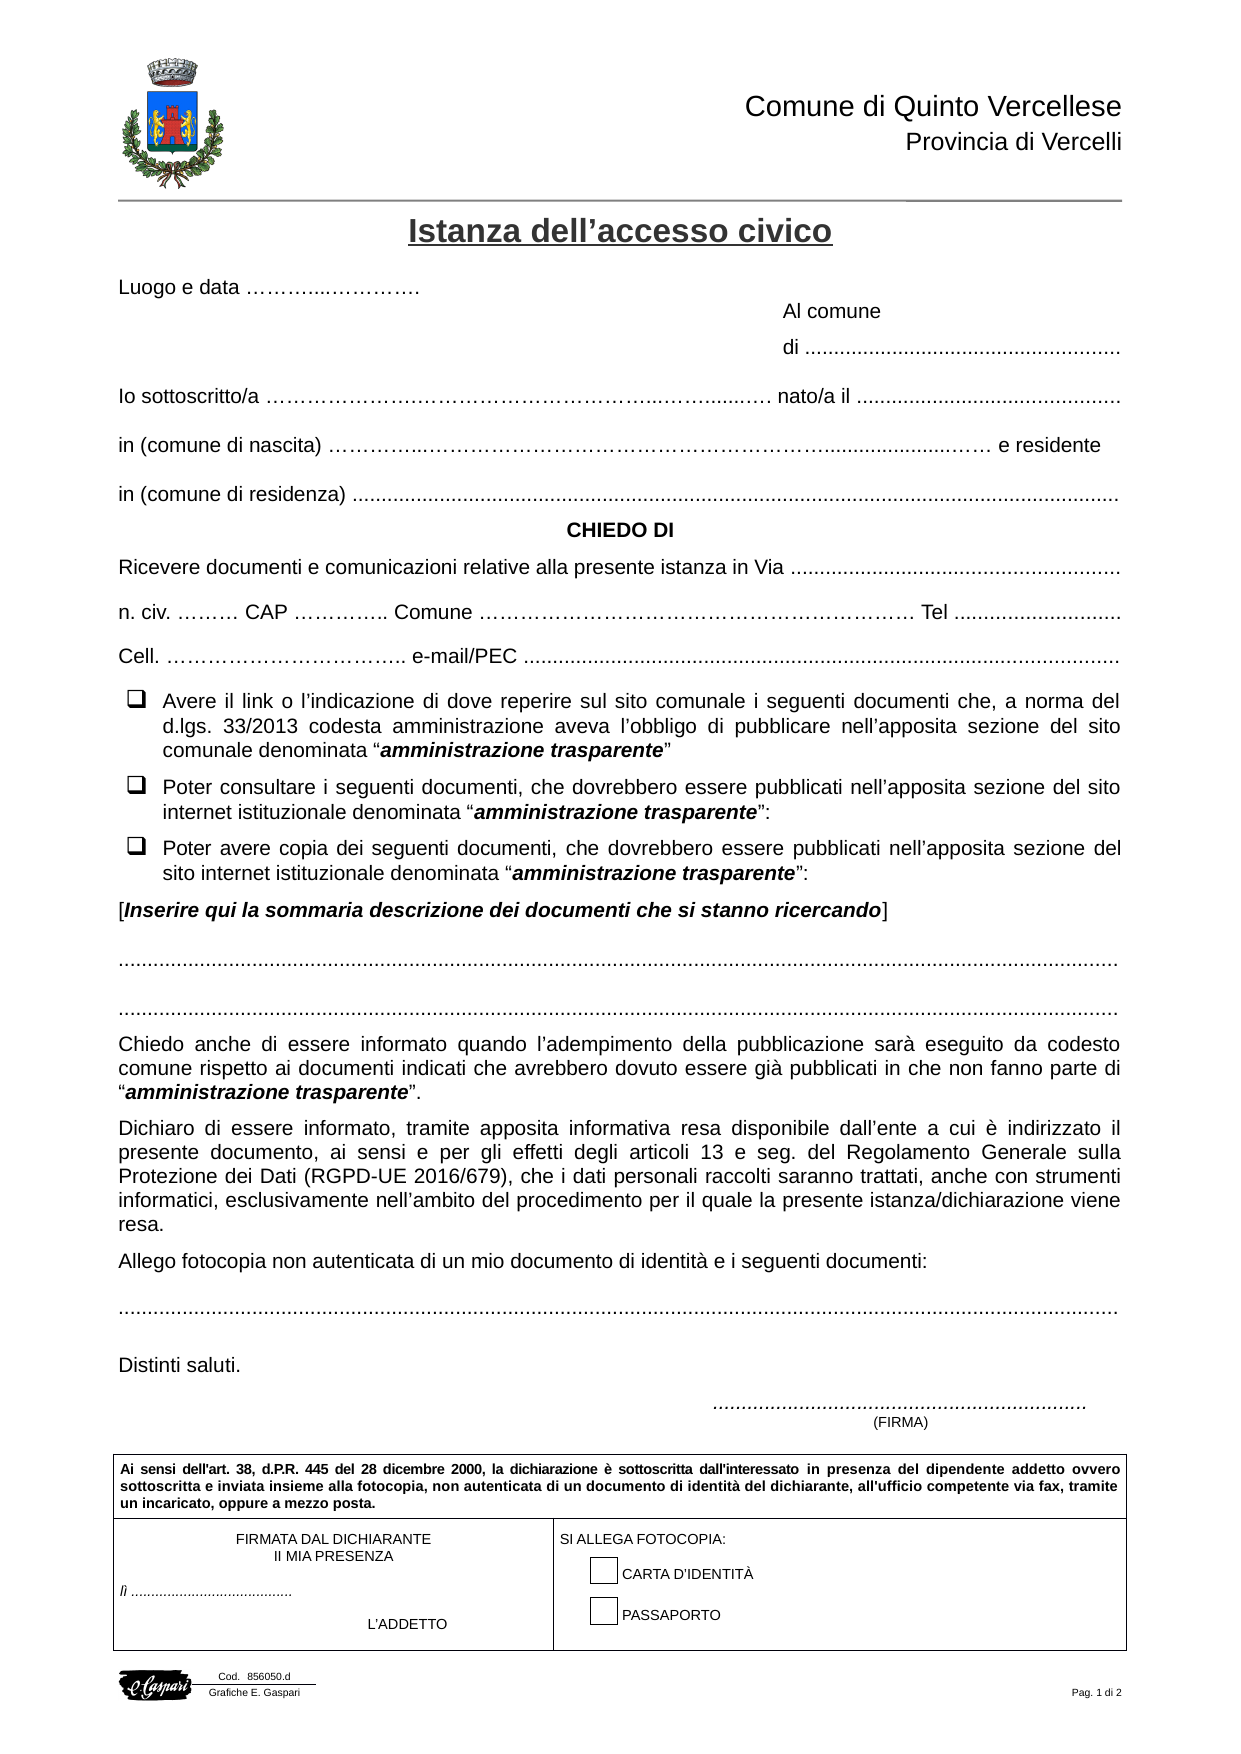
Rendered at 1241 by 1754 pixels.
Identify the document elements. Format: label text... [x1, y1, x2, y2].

subtitle Istanza dell’accesso civico [118, 211, 1122, 249]
text ................................................................. [679, 1389, 1122, 1413]
text Provincia di Vercelli [224, 127, 1122, 156]
text di [783, 335, 1122, 359]
text Comune di Quinto Vercellese [224, 89, 1122, 122]
text in (comune di residenza) [118, 482, 1122, 506]
list Poter avere copia dei seguenti documenti, che dovrebbero essere pubblicati nell’apposita sezione del sito internet istituzionale denominata “amministrazione trasparente”: [125, 836, 1122, 885]
text Luogo e data ………....…………. [118, 274, 1122, 298]
picture [118, 1669, 192, 1701]
text Io sottoscritto/a ………………….……………………………...…….......…. nato/a il [118, 384, 1122, 408]
table_cell FIRMATA DAL DICHIARANTE II MIA PRESENZA lì ........................................ L’ADDETTO [114, 1519, 553, 1649]
text Allego fotocopia non autenticata di un mio documento di identità e i seguenti documenti: [118, 1248, 1122, 1272]
picture [122, 58, 224, 189]
text Distinti saluti. [118, 1353, 1122, 1377]
text Cell. …………………………….. e-mail/PEC [118, 644, 1122, 668]
text Dichiaro di essere informato, tramite apposita informativa resa disponibile dall’ente a cui è indirizzato il presente documento, ai sensi e per gli effetti degli articoli 13 e seg. del Regolamento Generale sulla Protezione dei Dati (RGPD-UE 2016/679), che i dati personali raccolti saranno trattati, anche con strumenti informatici, esclusivamente nell’ambito del procedimento per il quale la presente istanza/dichiarazione viene resa. [118, 1116, 1122, 1236]
text [Inserire qui la sommaria descrizione dei documenti che si stanno ricercando] [118, 897, 1122, 921]
text in (comune di nascita) …………...…………………………………………………......................…… e residente [118, 433, 1122, 457]
text Al comune [783, 298, 1122, 322]
list Poter consultare i seguenti documenti, che dovrebbero essere pubblicati nell’apposita sezione del sito internet istituzionale denominata “amministrazione trasparente”: [125, 774, 1122, 823]
text Chiedo anche di essere informato quando l’adempimento della pubblicazione sarà eseguito da codesto comune rispetto ai documenti indicati che avrebbero dovuto essere già pubblicati in che non fanno parte di “amministrazione trasparente”. [118, 1032, 1122, 1104]
table_cell SI ALLEGA FOTOCOPIA: CARTA D’IDENTITÀ PASSAPORTO [554, 1519, 1126, 1649]
list Avere il link o l’indicazione di dove reperire sul sito comunale i seguenti documenti che, a norma del d.lgs. 33/2013 codesta amministrazione aveva l’obbligo di pubblicare nell’apposita sezione del sito comunale denominata “amministrazione trasparente” [125, 689, 1122, 762]
text (FIRMA) [679, 1413, 1122, 1430]
text CHIEDO DI [118, 518, 1122, 542]
text n. civ. ……… CAP ………….. Comune ……………………………………………………… Tel [118, 599, 1122, 623]
text Ricevere documenti e comunicazioni relative alla presente istanza in Via [118, 555, 1122, 579]
table_header Ai sensi dell'art. 38, d.P.R. 445 del 28 dicembre 2000, la dichiarazione è sottoscritta dall'interessato in presenza del dipendente addetto ovvero sottoscritta e inviata insieme alla fotocopia, non autenticata di un documento di identità del dichiarante, all'ufficio competente via fax, tramite un incaricato, oppure a mezzo posta. [114, 1455, 1126, 1517]
